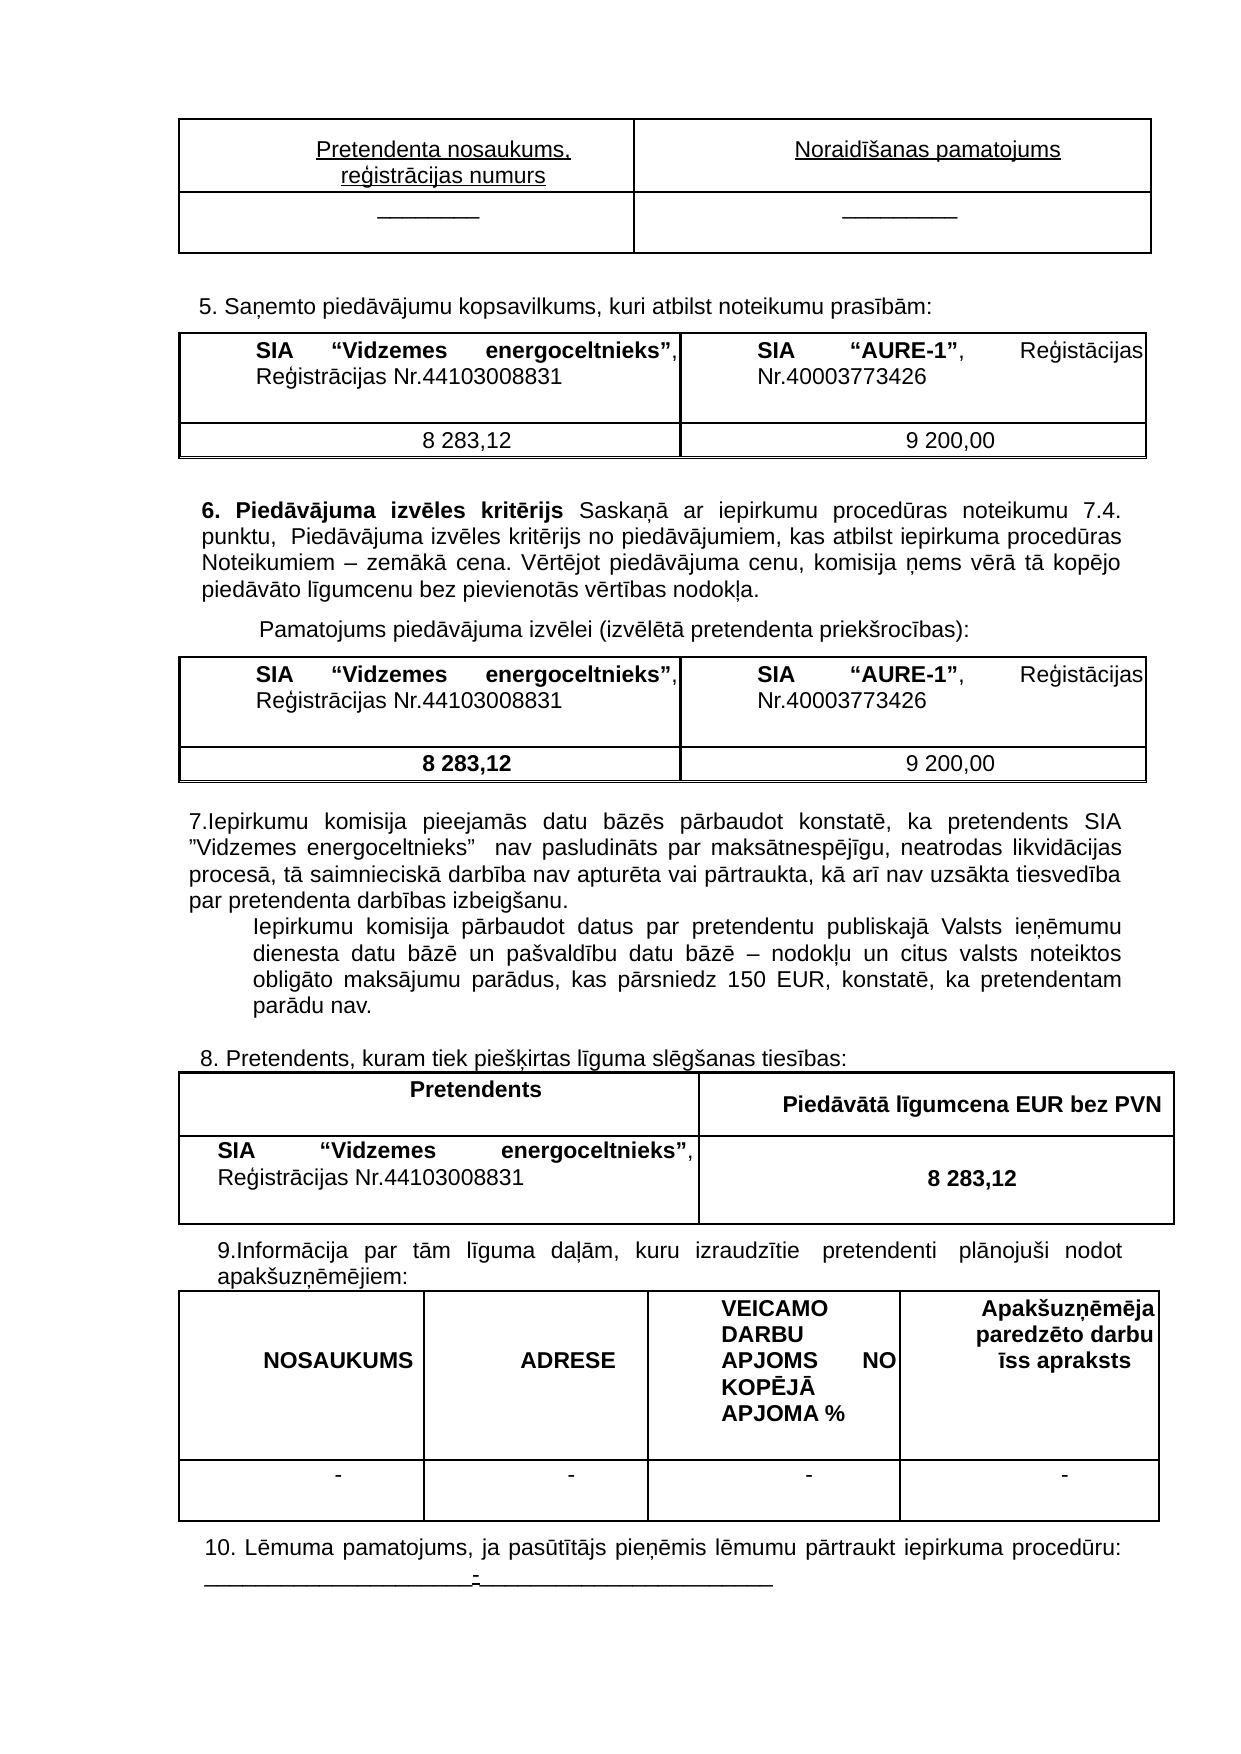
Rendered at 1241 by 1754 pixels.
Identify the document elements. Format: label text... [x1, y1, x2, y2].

table_header SIA “Vidzemes energoceltnieks”, Reģistrācijas Nr.44103008831 [181, 658, 679, 746]
table_cell 9 200,00 [682, 424, 1145, 456]
table_cell 9 200,00 [682, 748, 1145, 780]
table_header VEICAMO DARBU APJOMS NO KOPĒJĀ APJOMA % [649, 1292, 899, 1459]
table_header SIA “Vidzemes energoceltnieks”, Reģistrācijas Nr.44103008831 [181, 334, 679, 422]
table_cell 8 283,12 [181, 424, 679, 456]
table_cell ________ [180, 193, 633, 252]
table_header NOSAUKUMS [180, 1292, 423, 1459]
table_cell 8 283,12 [181, 748, 679, 780]
table_cell 8 283,12 [700, 1137, 1173, 1222]
table_header Pretendenta nosaukums, reģistrācijas numurs [180, 120, 633, 191]
table_cell - [901, 1461, 1158, 1520]
list 9.Informācija par tām līguma daļām, kuru izraudzītie pretendenti plānojuši nodot apakšuzņēmējiem: [162, 1237, 1122, 1290]
table_cell - [425, 1461, 647, 1520]
list 7.Iepirkumu komisija pieejamās datu bāzēs pārbaudot konstatē, ka pretendents SIA ”Vidzemes energoceltnieks” nav pasludināts par maksātnespējīgu, neatrodas likvidācijas procesā, tā saimnieciskā darbība nav apturēta vai pārtraukta, kā arī nav uzsākta tiesvedība par pretendenta darbības izbeigšanu. [159, 808, 1122, 913]
list 8. Pretendents, kuram tiek piešķirtas līguma slēgšanas tiesības: [165, 1045, 1122, 1071]
table_cell - [180, 1461, 423, 1520]
table_cell - [649, 1461, 899, 1520]
table_cell SIA “Vidzemes energoceltnieks”, Reģistrācijas Nr.44103008831 [180, 1137, 698, 1222]
list Pamatojums piedāvājuma izvēlei (izvēlētā pretendenta priekšrocības): [223, 614, 1122, 643]
list 5. Saņemto piedāvājumu kopsavilkums, kuri atbilst noteikumu prasībām: [129, 293, 1122, 319]
table_header Piedāvātā līgumcena EUR bez PVN [700, 1074, 1173, 1135]
list 10. Lēmuma pamatojums, ja pasūtītājs pieņēmis lēmumu pārtraukt iepirkuma procedūru: _____________________-_______________________ [175, 1534, 1122, 1587]
table_header SIA “AURE-1”, Reģistācijas Nr.40003773426 [682, 334, 1145, 422]
table_header Noraidīšanas pamatojums [635, 120, 1150, 191]
table_header SIA “AURE-1”, Reģistācijas Nr.40003773426 [682, 658, 1145, 746]
table_header Pretendents [180, 1074, 698, 1135]
list 6. Piedāvājuma izvēles kritērijs Saskaņā ar iepirkumu procedūras noteikumu 7.4. punktu, Piedāvājuma izvēles kritērijs no piedāvājumiem, kas atbilst iepirkuma procedūras Noteikumiem – zemākā cena. Vērtējot piedāvājuma cenu, komisija ņems vērā tā kopējo piedāvāto līgumcenu bez pievienotās vērtības nodokļa. [172, 497, 1122, 602]
table_cell _________ [635, 193, 1150, 252]
list Iepirkumu komisija pārbaudot datus par pretendentu publiskajā Valsts ieņēmumu dienesta datu bāzē un pašvaldību datu bāzē – nodokļu un citus valsts noteiktos obligāto maksājumu parādus, kas pārsniedz 150 EUR, konstatē, ka pretendentam parādu nav. [223, 913, 1122, 1019]
table_header Apakšuzņēmēja paredzēto darbu īss apraksts [901, 1292, 1158, 1459]
table_header ADRESE [425, 1292, 647, 1459]
